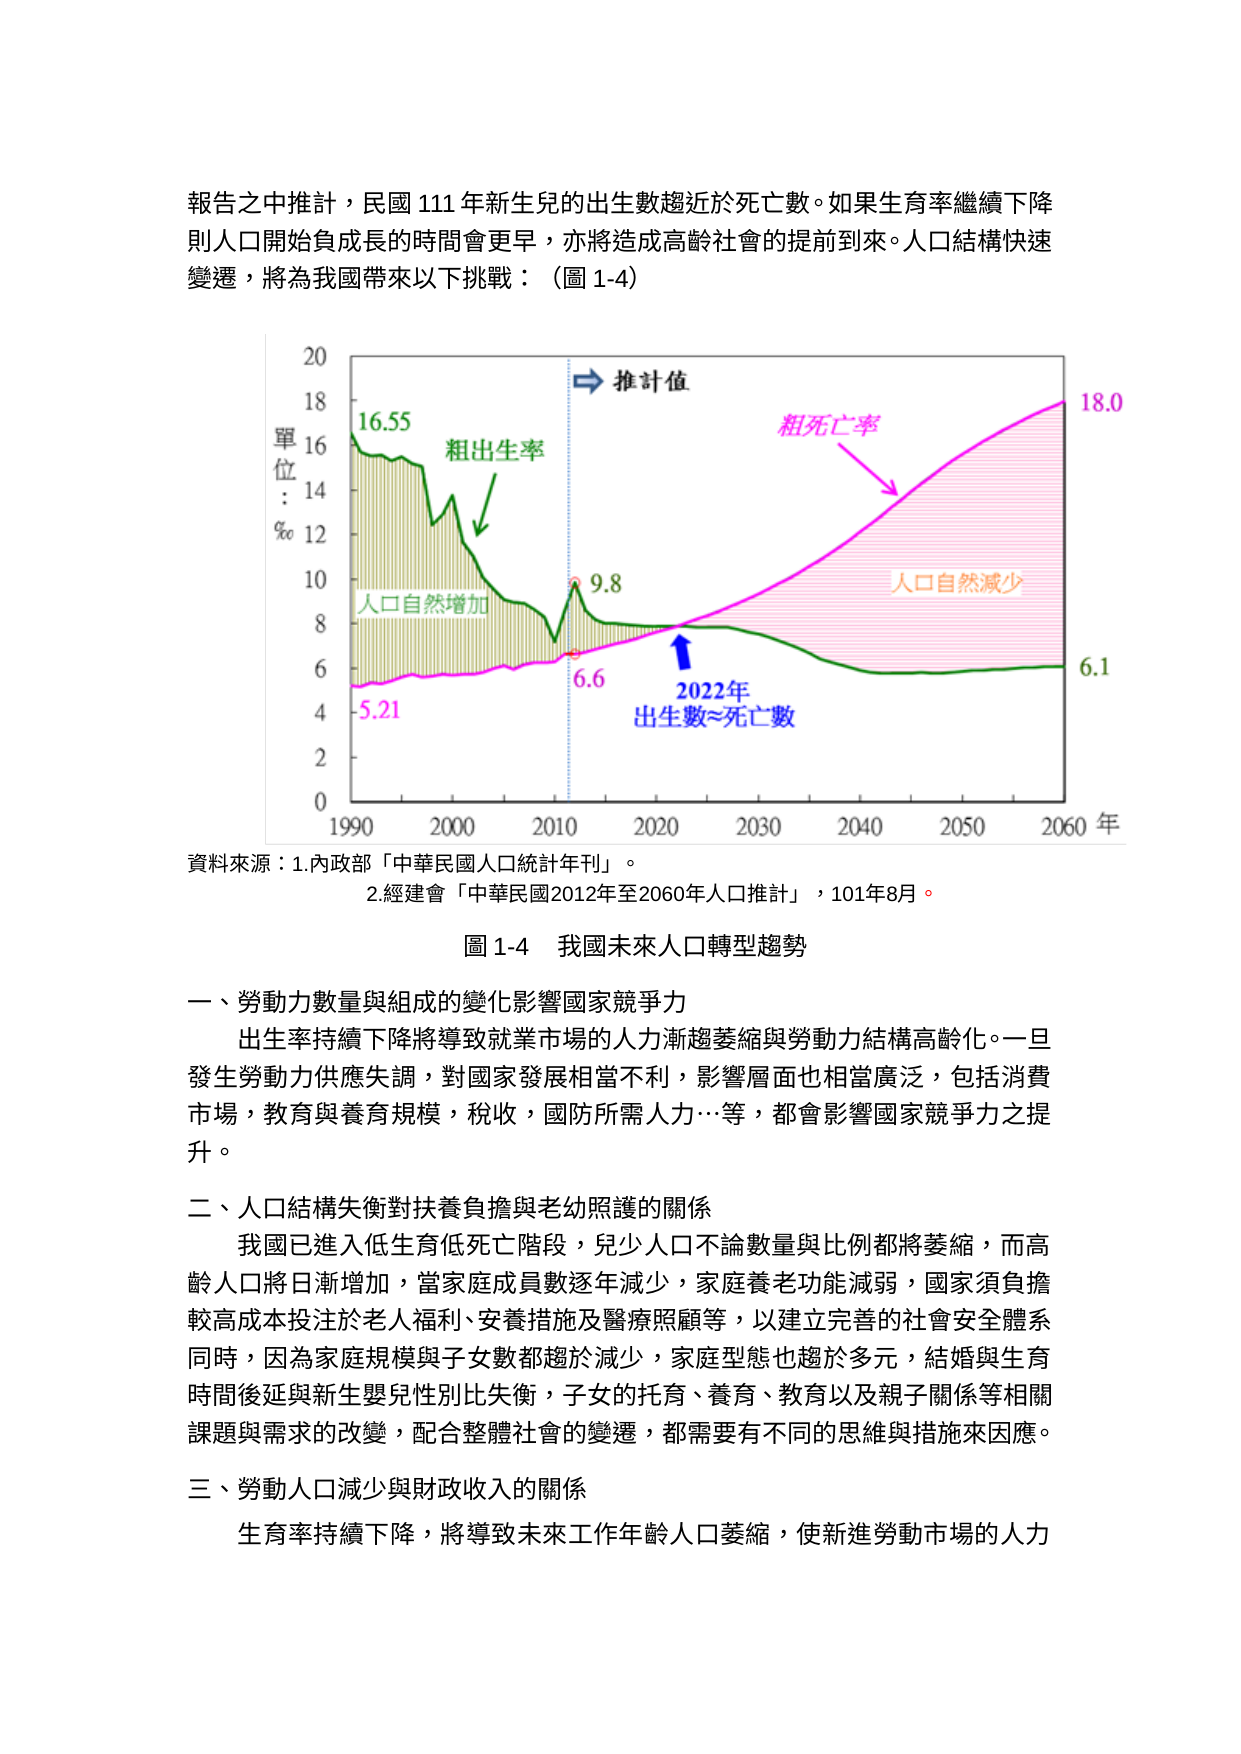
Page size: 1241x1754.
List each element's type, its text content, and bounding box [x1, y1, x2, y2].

text 2.經建會「中華民國2012年至2060年人口推計」，101年8月。 [187, 877, 1053, 908]
text 出生率持續下降將導致就業市場的人力漸趨萎縮與勞動力結構高齡化。一旦發生勞動力供應失調，對國家發展相當不利，影響層面也相當廣泛，包括消費市場，教育與養育規模，稅收，國防所需人力…等，都會影響國家競爭力之提升。 [187, 1019, 1053, 1169]
text 一、勞動力數量與組成的變化影響國家競爭力 [187, 981, 1053, 1019]
text 資料來源：1.內政部「中華民國人口統計年刊」。 [187, 333, 1128, 877]
text 三、勞動人口減少與財政收入的關係 [187, 1469, 1053, 1506]
text 生育率持續下降，將導致未來工作年齡人口萎縮，使新進勞動市場的人力 [187, 1513, 1053, 1551]
text 圖1-4 我國未來人口轉型趨勢 [217, 926, 1053, 963]
picture [264, 334, 1127, 846]
text 由於受到低生育率的影響，全球許多國家均面臨人口結構變遷、人力運用與社會、經濟永續發展之課題。少子女化不僅攸關維持國家及社會的基礎人口，也關係著經濟及社會保障問題，依經建會「中華民國2012年至2060年人口推計」報告之中推計，民國111年新生兒的出生數趨近於死亡數。如果生育率繼續下降，則人口開始負成長的時間會更早，亦將造成高齡社會的提前到來。人口結構快速變遷，將為我國帶來以下挑戰：（圖1-4） [187, 183, 1053, 296]
text 我國已進入低生育低死亡階段，兒少人口不論數量與比例都將萎縮，而高齡人口將日漸增加，當家庭成員數逐年減少，家庭養老功能減弱，國家須負擔較高成本投注於老人福利、安養措施及醫療照顧等，以建立完善的社會安全體系。同時，因為家庭規模與子女數都趨於減少，家庭型態也趨於多元，結婚與生育時間後延與新生嬰兒性別比失衡，子女的托育、養育、教育以及親子關係等相關課題與需求的改變，配合整體社會的變遷，都需要有不同的思維與措施來因應。 [187, 1225, 1053, 1450]
text 二、人口結構失衡對扶養負擔與老幼照護的關係 [187, 1188, 1053, 1225]
